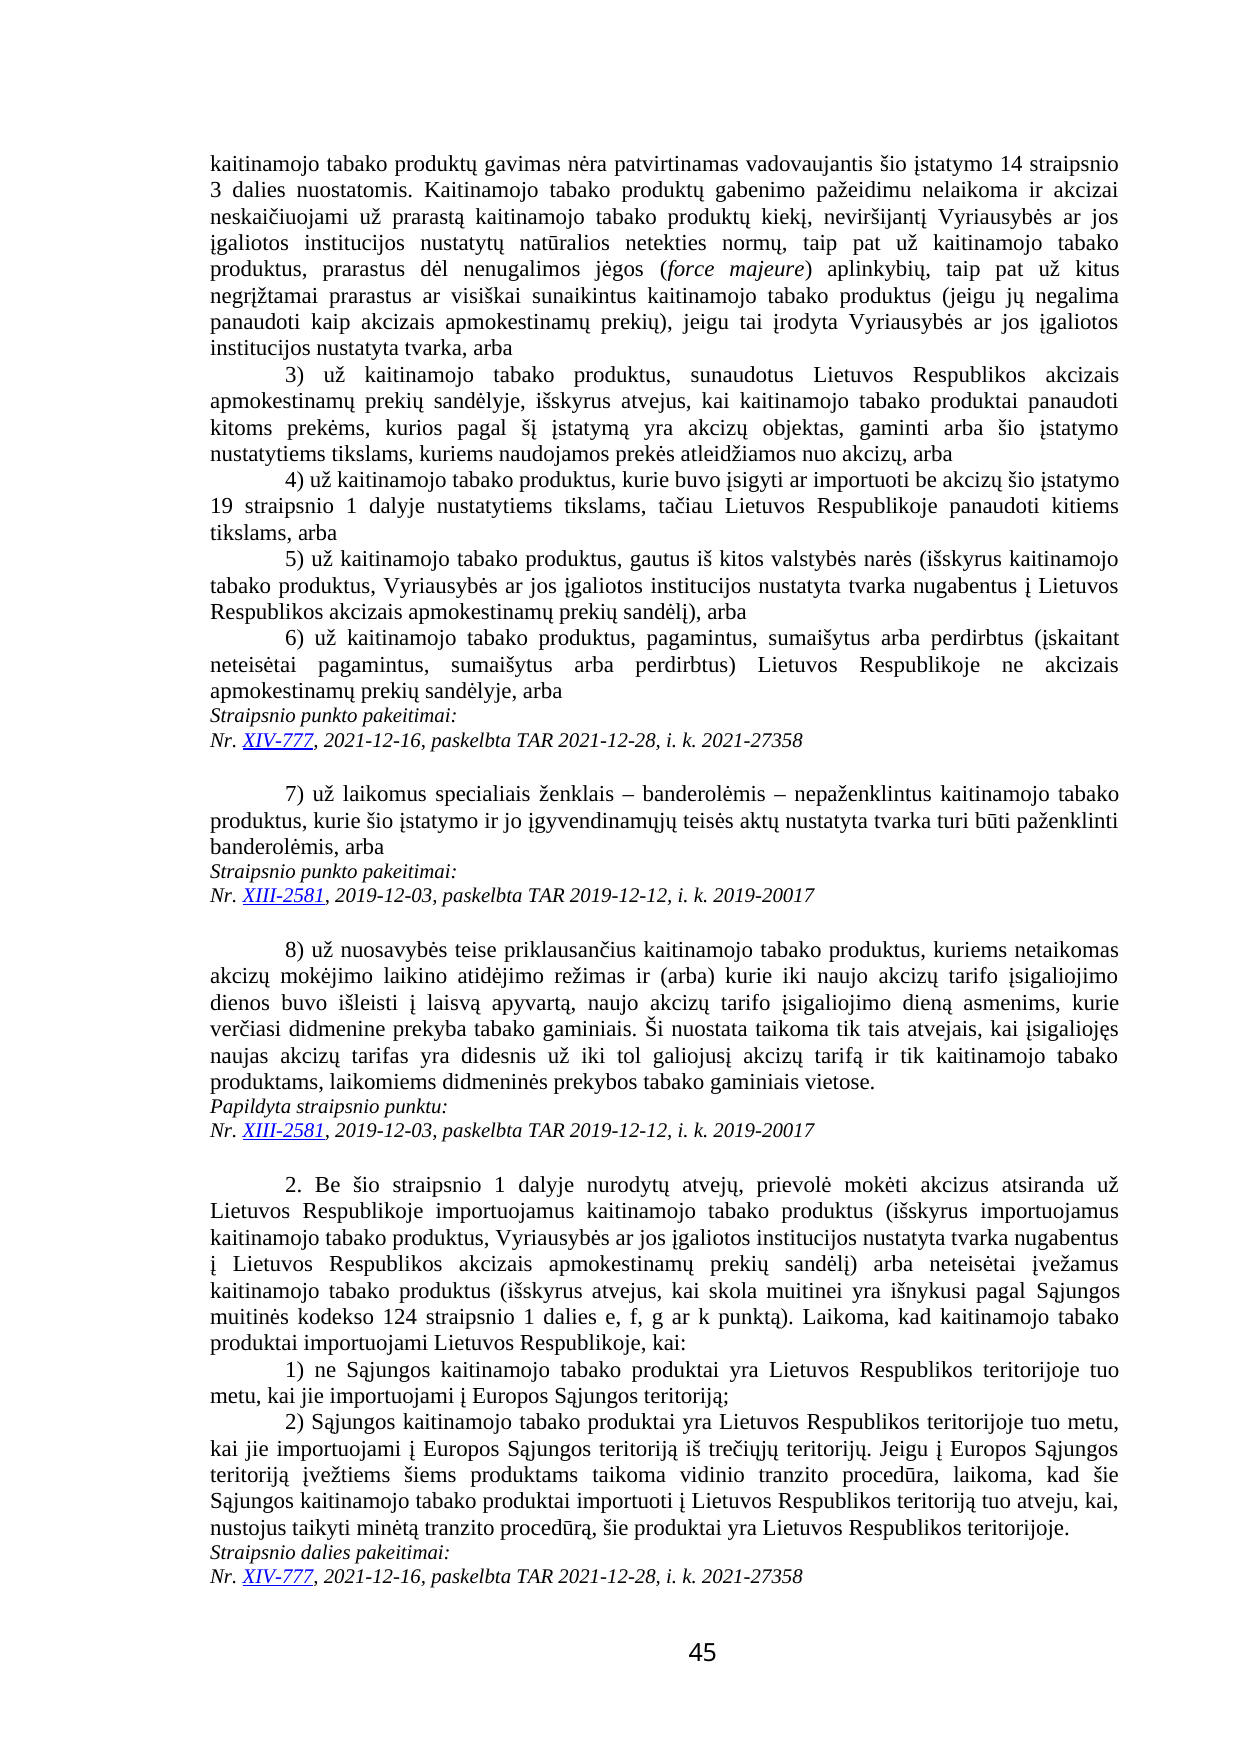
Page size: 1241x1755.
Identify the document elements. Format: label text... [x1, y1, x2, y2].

text Straipsnio dalies pakeitimai: [210, 1540, 1120, 1564]
text 1) ne Sąjungos kaitinamojo tabako produktai yra Lietuvos Respublikos teritorijoje tuo metu, kai jie importuojami į Europos Sąjungos teritoriją; [210, 1356, 1120, 1408]
text Straipsnio punkto pakeitimai: [210, 859, 1120, 883]
text 6) už kaitinamojo tabako produktus, pagamintus, sumaišytus arba perdirbtus (įskaitant neteisėtai pagamintus, sumaišytus arba perdirbtus) Lietuvos Respublikoje ne akcizais apmokestinamų prekių sandėlyje, arba [210, 624, 1120, 703]
text 8) už nuosavybės teise priklausančius kaitinamojo tabako produktus, kuriems netaikomas akcizų mokėjimo laikino atidėjimo režimas ir (arba) kurie iki naujo akcizų tarifo įsigaliojimo dienos buvo išleisti į laisvą apyvartą, naujo akcizų tarifo įsigaliojimo dieną asmenims, kurie verčiasi didmenine prekyba tabako gaminiais. Ši nuostata taikoma tik tais atvejais, kai įsigaliojęs naujas akcizų tarifas yra didesnis už iki tol galiojusį akcizų tarifą ir tik kaitinamojo tabako produktams, laikomiems didmeninės prekybos tabako gaminiais vietose. [210, 936, 1120, 1094]
text 2) Sąjungos kaitinamojo tabako produktai yra Lietuvos Respublikos teritorijoje tuo metu, kai jie importuojami į Europos Sąjungos teritoriją iš trečiųjų teritorijų. Jeigu į Europos Sąjungos teritoriją įvežtiems šiems produktams taikoma vidinio tranzito procedūra, laikoma, kad šie Sąjungos kaitinamojo tabako produktai importuoti į Lietuvos Respublikos teritoriją tuo atveju, kai, nustojus taikyti minėtą tranzito procedūrą, šie produktai yra Lietuvos Respublikos teritorijoje. [210, 1408, 1120, 1540]
text Nr. XIII-2581, 2019-12-03, paskelbta TAR 2019-12-12, i. k. 2019-20017 [210, 1118, 1120, 1142]
text 4) už kaitinamojo tabako produktus, kurie buvo įsigyti ar importuoti be akcizų šio įstatymo 19 straipsnio 1 dalyje nustatytiems tikslams, tačiau Lietuvos Respublikoje panaudoti kitiems tikslams, arba [210, 466, 1120, 545]
text Papildyta straipsnio punktu: [210, 1094, 1120, 1118]
text kaitinamojo tabako produktų gavimas nėra patvirtinamas vadovaujantis šio įstatymo 14 straipsnio 3 dalies nuostatomis. Kaitinamojo tabako produktų gabenimo pažeidimu nelaikoma ir akcizai neskaičiuojami už prarastą kaitinamojo tabako produktų kiekį, neviršijantį Vyriausybės ar jos įgaliotos institucijos nustatytų natūralios netekties normų, taip pat už kaitinamojo tabako produktus, prarastus dėl nenugalimos jėgos (force majeure) aplinkybių, taip pat už kitus negrįžtamai prarastus ar visiškai sunaikintus kaitinamojo tabako produktus (jeigu jų negalima panaudoti kaip akcizais apmokestinamų prekių), jeigu tai įrodyta Vyriausybės ar jos įgaliotos institucijos nustatyta tvarka, arba [210, 150, 1120, 361]
text Nr. XIV-777, 2021-12-16, paskelbta TAR 2021-12-28, i. k. 2021-27358 [210, 727, 1120, 752]
text 2. Be šio straipsnio 1 dalyje nurodytų atvejų, prievolė mokėti akcizus atsiranda už Lietuvos Respublikoje importuojamus kaitinamojo tabako produktus (išskyrus importuojamus kaitinamojo tabako produktus, Vyriausybės ar jos įgaliotos institucijos nustatyta tvarka nugabentus į Lietuvos Respublikos akcizais apmokestinamų prekių sandėlį) arba neteisėtai įvežamus kaitinamojo tabako produktus (išskyrus atvejus, kai skola muitinei yra išnykusi pagal Sąjungos muitinės kodekso 124 straipsnio 1 dalies e, f, g ar k punktą). Laikoma, kad kaitinamojo tabako produktai importuojami Lietuvos Respublikoje, kai: [210, 1171, 1120, 1356]
text 5) už kaitinamojo tabako produktus, gautus iš kitos valstybės narės (išskyrus kaitinamojo tabako produktus, Vyriausybės ar jos įgaliotos institucijos nustatyta tvarka nugabentus į Lietuvos Respublikos akcizais apmokestinamų prekių sandėlį), arba [210, 545, 1120, 624]
text 3) už kaitinamojo tabako produktus, sunaudotus Lietuvos Respublikos akcizais apmokestinamų prekių sandėlyje, išskyrus atvejus, kai kaitinamojo tabako produktai panaudoti kitoms prekėms, kurios pagal šį įstatymą yra akcizų objektas, gaminti arba šio įstatymo nustatytiems tikslams, kuriems naudojamos prekės atleidžiamos nuo akcizų, arba [210, 361, 1120, 466]
text 7) už laikomus specialiais ženklais – banderolėmis – nepaženklintus kaitinamojo tabako produktus, kurie šio įstatymo ir jo įgyvendinamųjų teisės aktų nustatyta tvarka turi būti paženklinti banderolėmis, arba [210, 780, 1120, 859]
text Straipsnio punkto pakeitimai: [210, 703, 1120, 727]
text Nr. XIII-2581, 2019-12-03, paskelbta TAR 2019-12-12, i. k. 2019-20017 [210, 883, 1120, 907]
text Nr. XIV-777, 2021-12-16, paskelbta TAR 2021-12-28, i. k. 2021-27358 [210, 1564, 1120, 1588]
